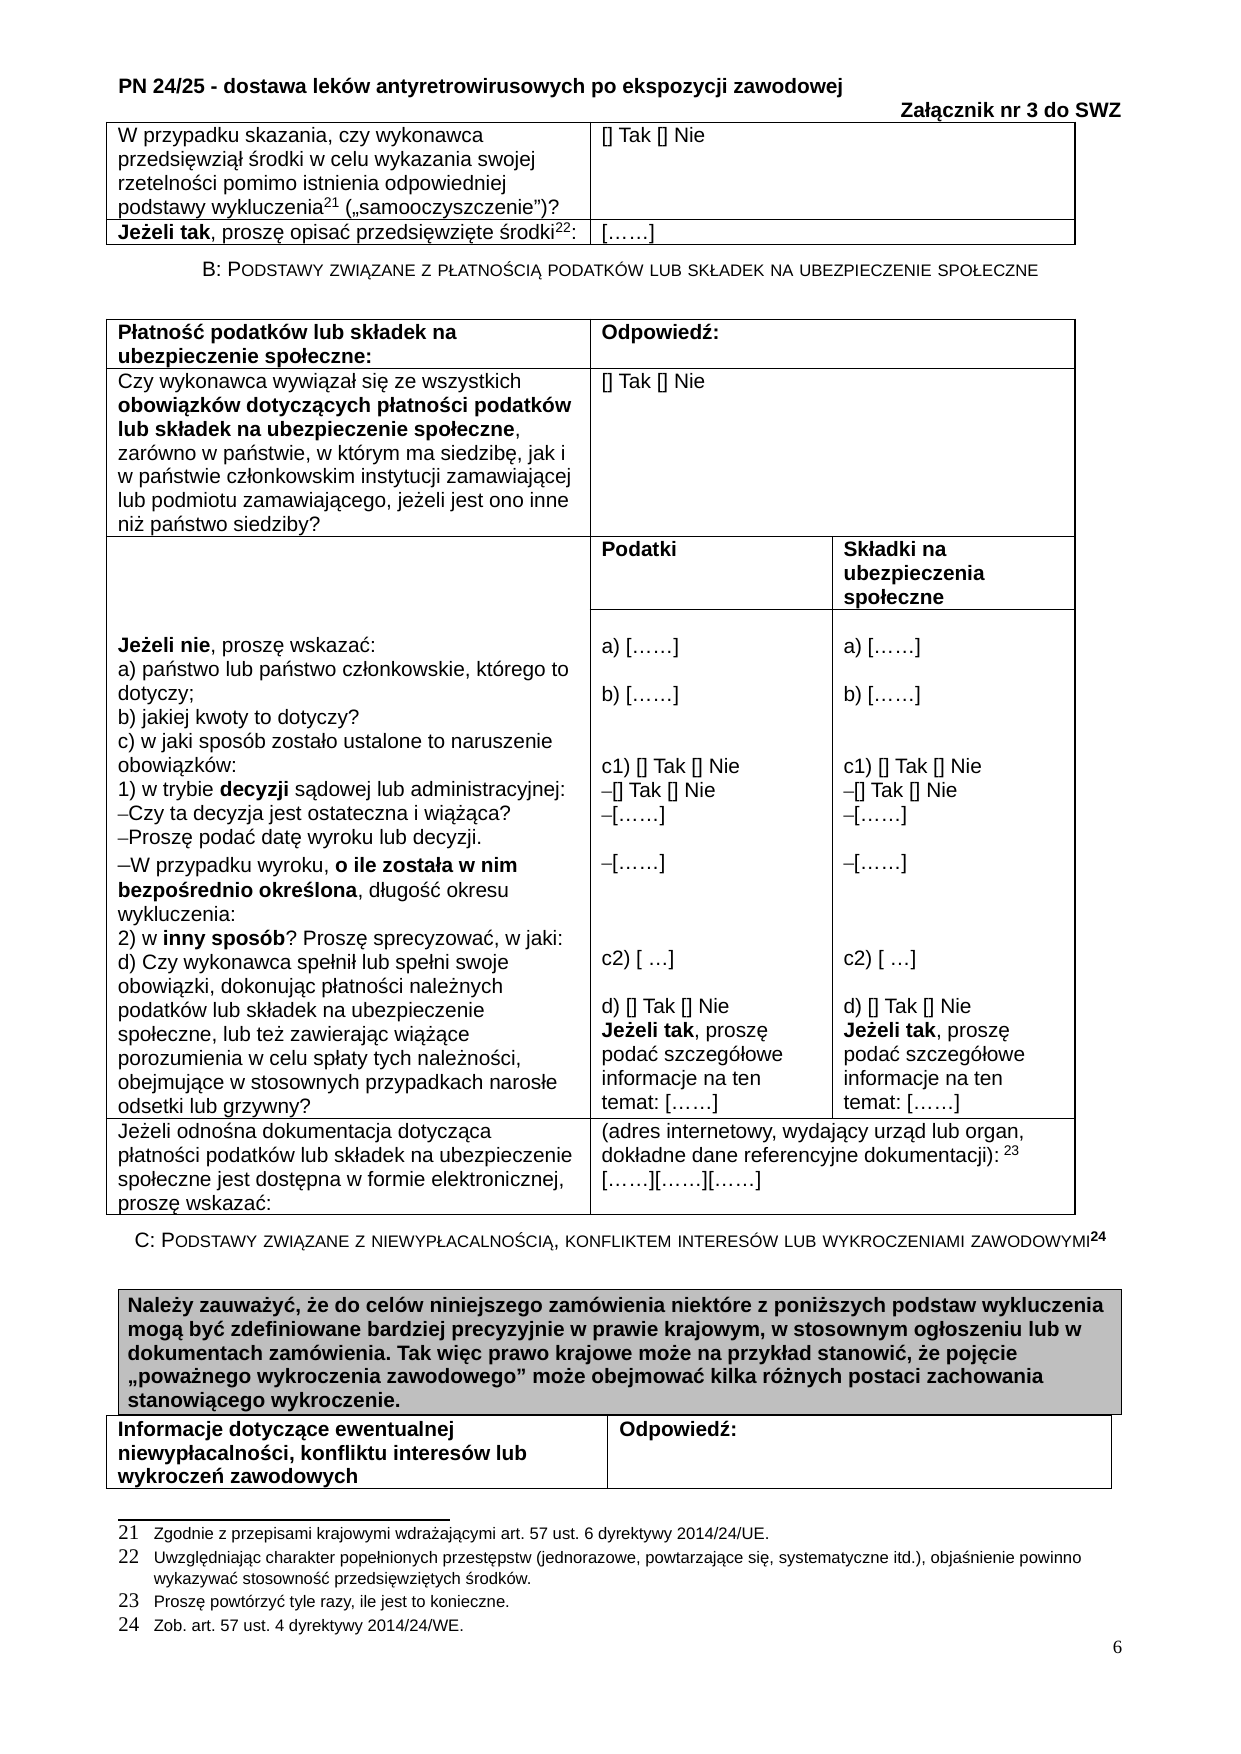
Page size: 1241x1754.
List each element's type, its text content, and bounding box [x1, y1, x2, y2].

table_header Odpowiedź: [591, 320, 1074, 367]
table_cell Składki na ubezpieczenia społeczne [833, 537, 1074, 609]
table_cell W przypadku skazania, czy wykonawca przedsięwziął środki w celu wykazania swojej rzetelności pomimo istnienia odpowiedniej podstawy wykluczenia („samooczyszczenie”)? [107, 123, 590, 218]
table_cell Czy wykonawca wywiązał się ze wszystkich obowiązków dotyczących płatności podatków lub składek na ubezpieczenie społeczne, zarówno w państwie, w którym ma siedzibę, jak i w państwie członkowskim instytucji zamawiającej lub podmiotu zamawiającego, jeżeli jest ono inne niż państwo siedziby? [107, 369, 590, 536]
table_cell [……] [591, 220, 1074, 243]
table_cell Jeżeli odnośna dokumentacja dotycząca płatności podatków lub składek na ubezpieczenie społeczne jest dostępna w formie elektronicznej, proszę wskazać: [107, 1119, 590, 1214]
text Należy zauważyć, że do celów niniejszego zamówienia niektóre z poniższych podstaw wykluczenia mogą być zdefiniowane bardziej precyzyjnie w prawie krajowym, w stosownym ogłoszeniu lub w dokumentach zamówienia. Tak więc prawo krajowe może na przykład stanowić, że pojęcie „poważnego wykroczenia zawodowego” może obejmować kilka różnych postaci zachowania stanowiącego wykroczenie. [119, 1290, 1121, 1414]
text Zob. art. 57 ust. 4 dyrektywy 2014/24/WE. [118, 1612, 1122, 1636]
table_cell a) [……] b) [……] c1) [] Tak [] Nie [] Tak [] Nie [……] [……] c2) [ …] d) [] Tak [] Nie Jeżeli tak, proszę podać szczegółowe informacje na ten temat: [……] [833, 610, 1074, 1117]
table_cell [] Tak [] Nie [591, 123, 1074, 218]
table_header Płatność podatków lub składek na ubezpieczenie społeczne: [107, 320, 590, 367]
title C: Podstawy związane z niewypłacalnością, konfliktem interesów lub wykroczeniami zawodowymi [118, 1228, 1122, 1252]
table_header Odpowiedź: [608, 1416, 1111, 1488]
table_cell Jeżeli nie, proszę wskazać: a) państwo lub państwo członkowskie, którego to dotyczy; b) jakiej kwoty to dotyczy? c) w jaki sposób zostało ustalone to naruszenie obowiązków: 1) w trybie decyzji sądowej lub administracyjnej: Czy ta decyzja jest ostateczna i wiążąca? Proszę podać datę wyroku lub decyzji. W przypadku wyroku, o ile została w nim bezpośrednio określona, długość okresu wykluczenia: 2) w inny sposób? Proszę sprecyzować, w jaki: d) Czy wykonawca spełnił lub spełni swoje obowiązki, dokonując płatności należnych podatków lub składek na ubezpieczenie społeczne, lub też zawierając wiążące porozumienia w celu spłaty tych należności, obejmujące w stosownych przypadkach narosłe odsetki lub grzywny? [107, 537, 590, 1117]
table_cell a) [……] b) [……] c1) [] Tak [] Nie [] Tak [] Nie [……] [……] c2) [ …] d) [] Tak [] Nie Jeżeli tak, proszę podać szczegółowe informacje na ten temat: [……] [591, 610, 832, 1117]
table_cell [] Tak [] Nie [591, 369, 1074, 536]
table_cell Podatki [591, 537, 832, 609]
table_header Informacje dotyczące ewentualnej niewypłacalności, konfliktu interesów lub wykroczeń zawodowych [107, 1416, 607, 1488]
table_cell (adres internetowy, wydający urząd lub organ, dokładne dane referencyjne dokumentacji): [……][……][……] [591, 1119, 1074, 1214]
table_cell Jeżeli tak, proszę opisać przedsięwzięte środki: [107, 220, 590, 243]
title B: Podstawy związane z płatnością podatków lub składek na ubezpieczenie społeczne [118, 257, 1122, 281]
